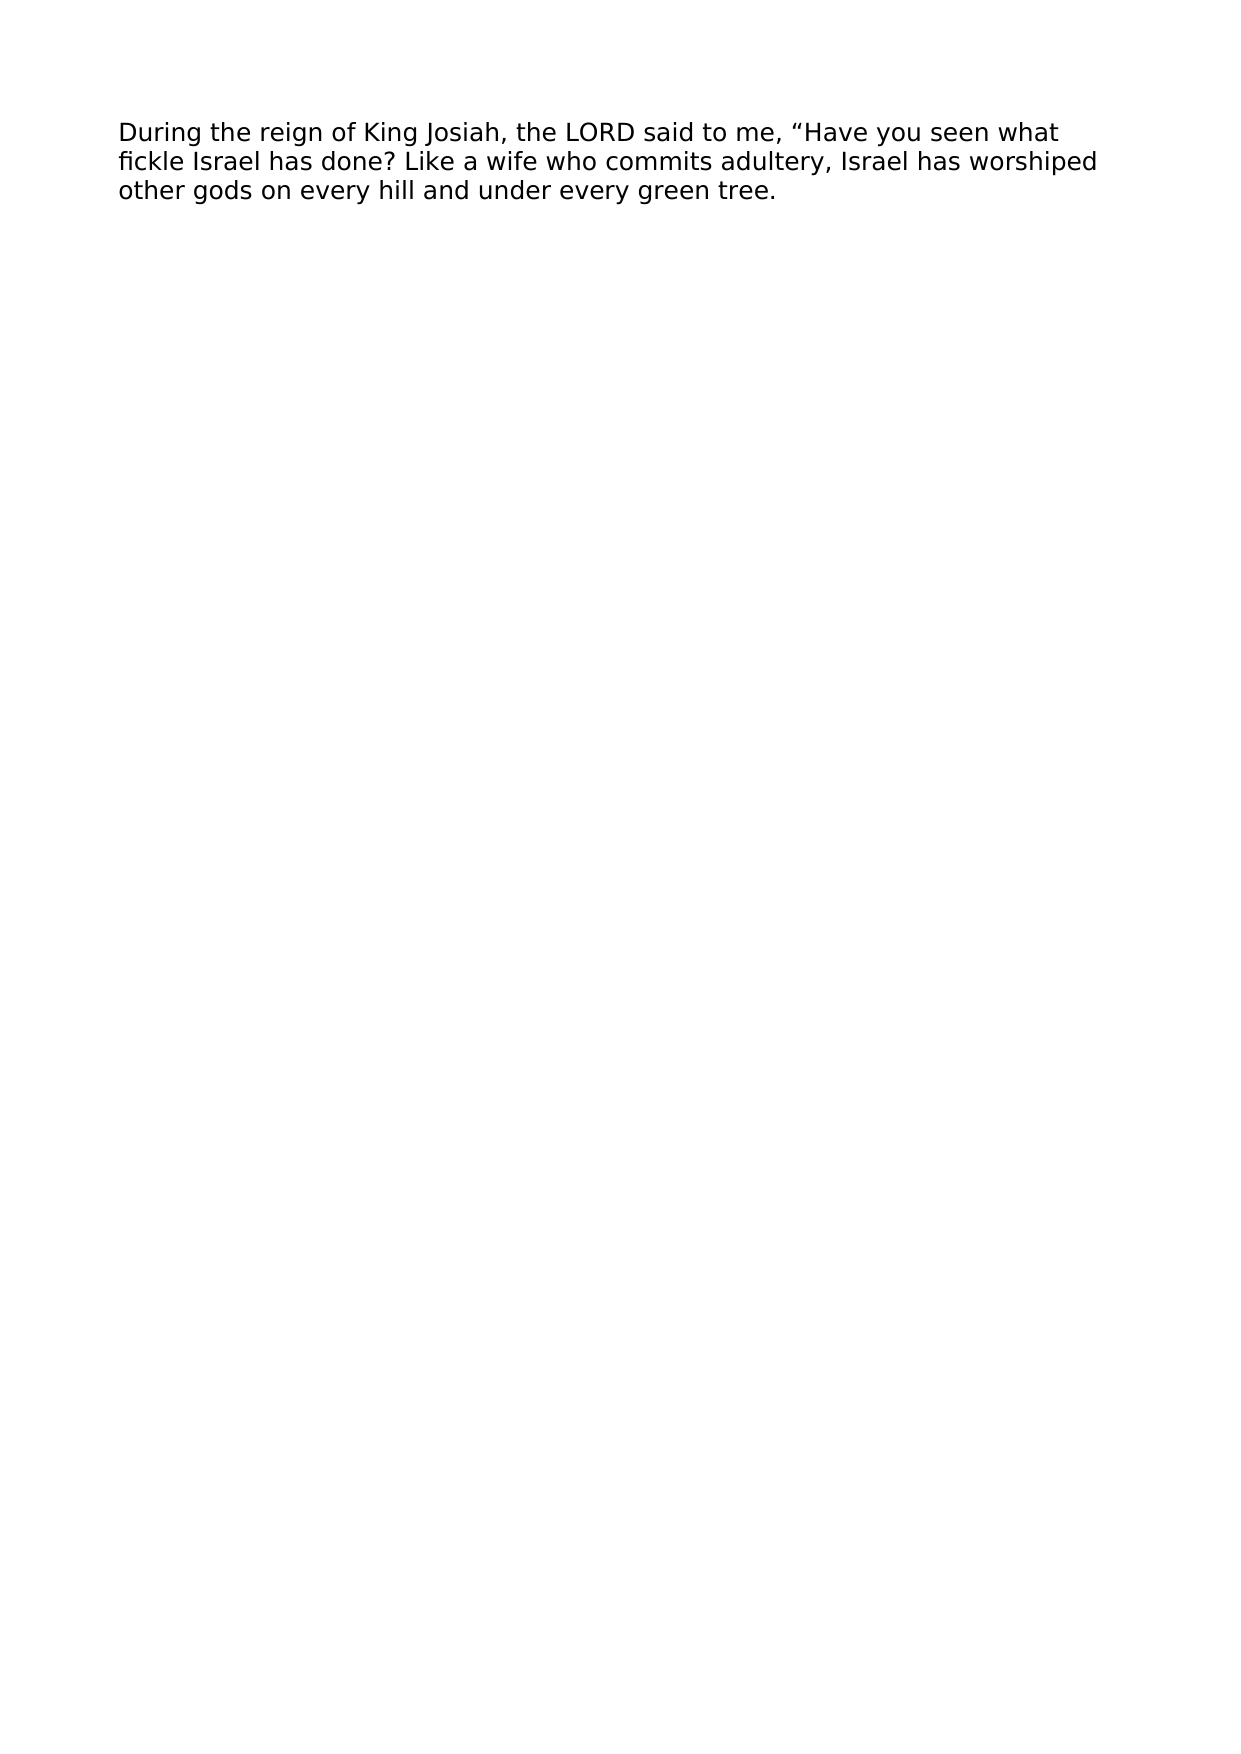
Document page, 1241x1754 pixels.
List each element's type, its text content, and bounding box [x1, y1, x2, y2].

text During the reign of King Josiah, the LORD said to me, “Have you seen what fickle Israel has done? Like a wife who commits adultery, Israel has worshiped other gods on every hill and under every green tree. [118, 118, 1122, 206]
